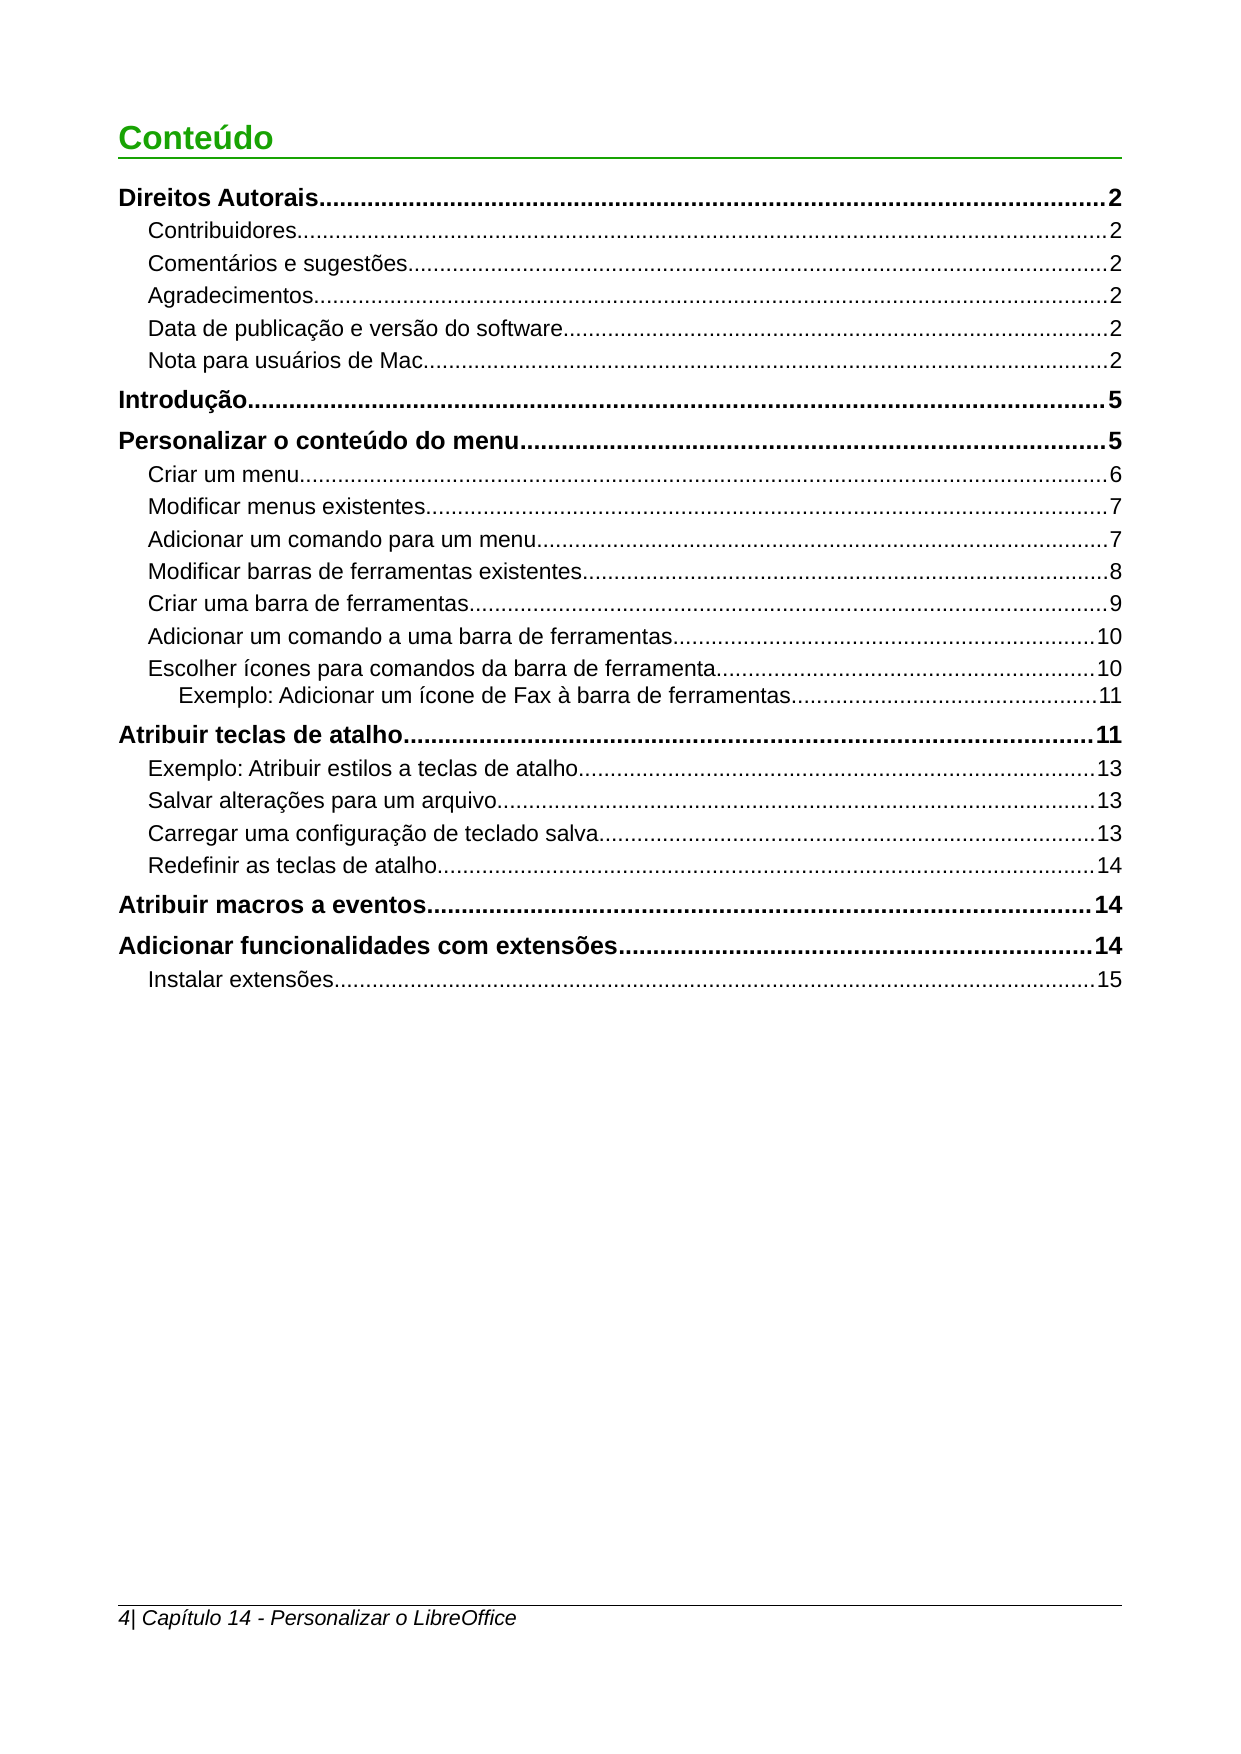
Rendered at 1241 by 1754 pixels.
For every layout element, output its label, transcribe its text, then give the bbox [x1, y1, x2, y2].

text Instalar extensões 15 [148, 966, 1122, 992]
text Salvar alterações para um arquivo 13 [148, 787, 1122, 813]
text Adicionar funcionalidades com extensões 14 [118, 931, 1122, 960]
text Exemplo: Adicionar um ícone de Fax à barra de ferramentas 11 [178, 682, 1122, 708]
text Atribuir macros a eventos 14 [118, 890, 1122, 919]
text Direitos Autorais 2 [118, 183, 1122, 211]
text Comentários e sugestões 2 [148, 250, 1122, 276]
text Redefinir as teclas de atalho 14 [148, 852, 1122, 878]
text Agradecimentos 2 [148, 282, 1122, 308]
subtitle Conteúdo [118, 118, 1122, 157]
text Carregar uma configuração de teclado salva 13 [148, 819, 1122, 846]
text Escolher ícones para comandos da barra de ferramenta 10 [148, 655, 1122, 682]
text Data de publicação e versão do software 2 [148, 314, 1122, 341]
text Personalizar o conteúdo do menu 5 [118, 426, 1122, 455]
text Introdução 5 [118, 385, 1122, 414]
text Modificar barras de ferramentas existentes 8 [148, 558, 1122, 584]
text Exemplo: Atribuir estilos a teclas de atalho 13 [148, 755, 1122, 781]
text Criar um menu 6 [148, 461, 1122, 487]
text Atribuir teclas de atalho 11 [118, 720, 1122, 749]
text Criar uma barra de ferramentas 9 [148, 590, 1122, 617]
text Adicionar um comando para um menu 7 [148, 526, 1122, 552]
text Modificar menus existentes 7 [148, 493, 1122, 519]
text Contribuidores 2 [148, 217, 1122, 244]
text Nota para usuários de Mac 2 [148, 347, 1122, 373]
text Adicionar um comando a uma barra de ferramentas 10 [148, 623, 1122, 649]
